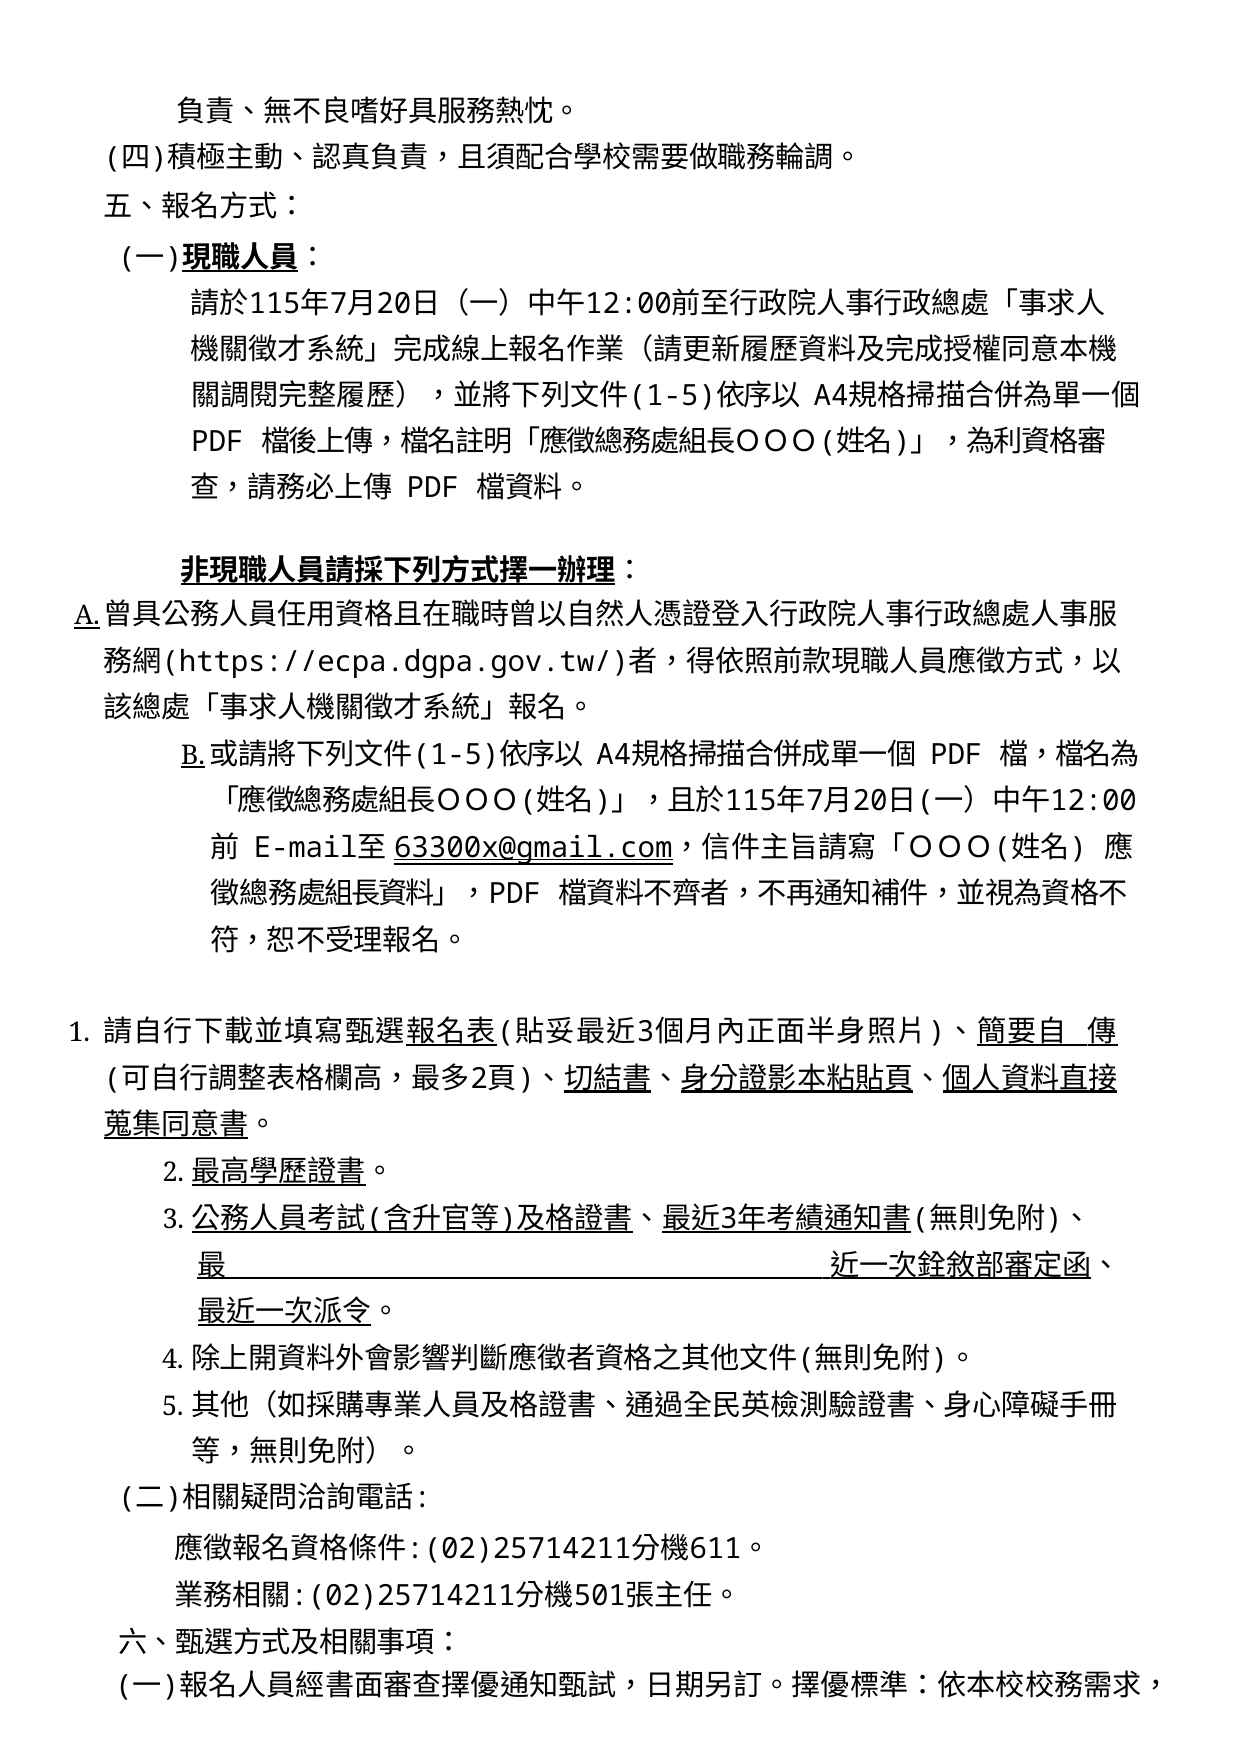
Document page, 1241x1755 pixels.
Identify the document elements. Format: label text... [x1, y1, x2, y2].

text 機關徵才系統」完成線上報名作業（請更新履歷資料及完成授權同意本機 [103, 323, 1152, 369]
list 除上開資料外會影響判斷應徵者資格之其他文件(無則免附)。 [162, 1334, 1152, 1377]
text (四)積極主動、認真負責，且須配合學校需要做職務輪調。五、報名方式： [103, 134, 877, 225]
text 請於115年7月20日（一）中午12:00前至行政院人事行政總處「事求人 [103, 277, 1152, 323]
text (二)相關疑問洽詢電話: [118, 1474, 1110, 1516]
text (一)報名人員經書面審查擇優通知甄試，日期另訂。擇優標準：依本校校務需求，並參考報名者相關工作經驗、專業證照、進修研習、歷年考績、獎懲紀錄等；惟無適當人選時，本校得予從缺。 [115, 1661, 1152, 1703]
list 曾具公務人員任用資格且在職時曾以自然人憑證登入行政院人事行政總處人事服務網(https://ecpa.dgpa.gov.tw/)者，得依照前款現職人員應徵方式，以該總處「事求人機關徵才系統」報名。 [74, 591, 1130, 726]
text 非現職人員請採下列方式擇一辦理： [181, 539, 1152, 591]
list 最高學歷證書。 [162, 1148, 1152, 1190]
text 關調閱完整履歷），並將下列文件(1-5)依序以 A4規格掃描合併為單一個 [103, 369, 1152, 415]
text 六、甄選方式及相關事項： [118, 1618, 1152, 1661]
text 負責、無不良嗜好具服務熱忱。 [118, 87, 1111, 130]
list 其他（如採購專業人員及格證書、通過全民英檢測驗證書、身心障礙手冊等，無則免附）。 [162, 1381, 1125, 1470]
text 應徵報名資格條件:(02)25714211分機611。 業務相關:(02)25714211分機501張主任。 [174, 1525, 802, 1614]
list 請自行下載並填寫甄選報名表(貼妥最近3個月內正面半身照片)、簡要自 傳(可自行調整表格欄高，最多2頁)、切結書、身分證影本粘貼頁、個人資料直接蒐集同意書。 [68, 1008, 1117, 1143]
text 查，請務必上傳 PDF 檔資料。 [103, 461, 1152, 507]
text PDF 檔後上傳，檔名註明「應徵總務處組長ＯＯＯ(姓名)」，為利資格審 [103, 415, 1152, 461]
list 或請將下列文件(1-5)依序以 A4規格掃描合併成單一個 PDF 檔，檔名為 [181, 730, 1152, 773]
text 「應徵總務處組長ＯＯＯ(姓名)」，且於115年7月20日(一）中午12:00前 E-mail至63300x@gmail.com，信件主旨請寫「ＯＯＯ(姓名) 應徵總務處組長資料」，PDF 檔資料不齊者，不再通知補件，並視為資格不符，恕不受理報名。 [210, 777, 1137, 959]
text (一)現職人員： [118, 231, 1152, 277]
list 公務人員考試(含升官等)及格證書、最近3年考績通知書(無則免附)、最 近一次銓敘部審定函、最近一次派令。 [162, 1194, 1112, 1330]
